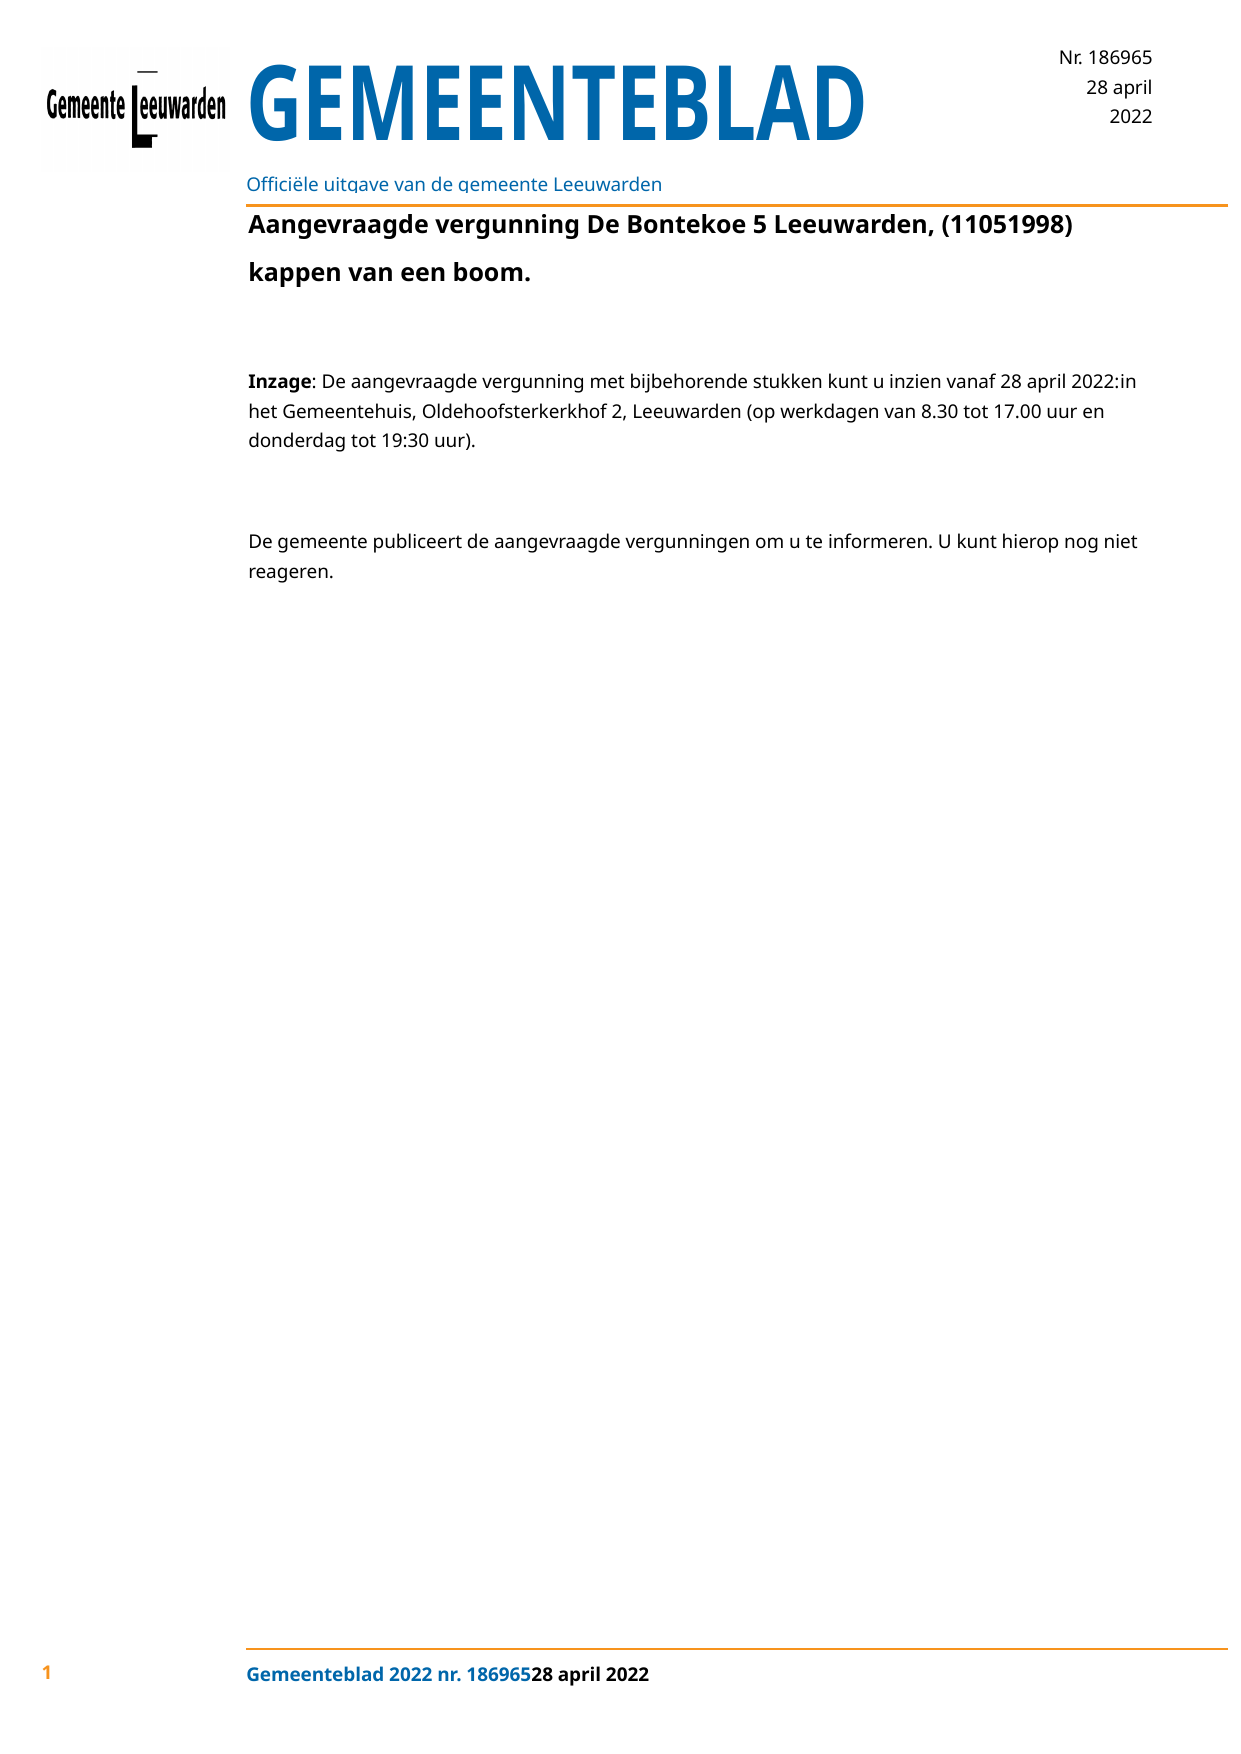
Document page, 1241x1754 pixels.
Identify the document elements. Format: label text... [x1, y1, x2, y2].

text Aangevraagde vergunning De Bontekoe 5 Leeuwarden, (11051998) kappen van een boom. [248, 207, 1152, 288]
text Inzage: De aangevraagde vergunning met bijbehorende stukken kunt u inzien vanaf 28 april 2022:in het Gemeentehuis, Oldehoofsterkerkhof 2, Leeuwarden (op werkdagen van 8.30 tot 17.00 uur en donderdag tot 19:30 uur). [248, 368, 1152, 453]
text De gemeente publiceert de aangevraagde vergunningen om u te informeren. U kunt hierop nog niet reageren. [248, 528, 1152, 584]
picture [41, 47, 231, 172]
